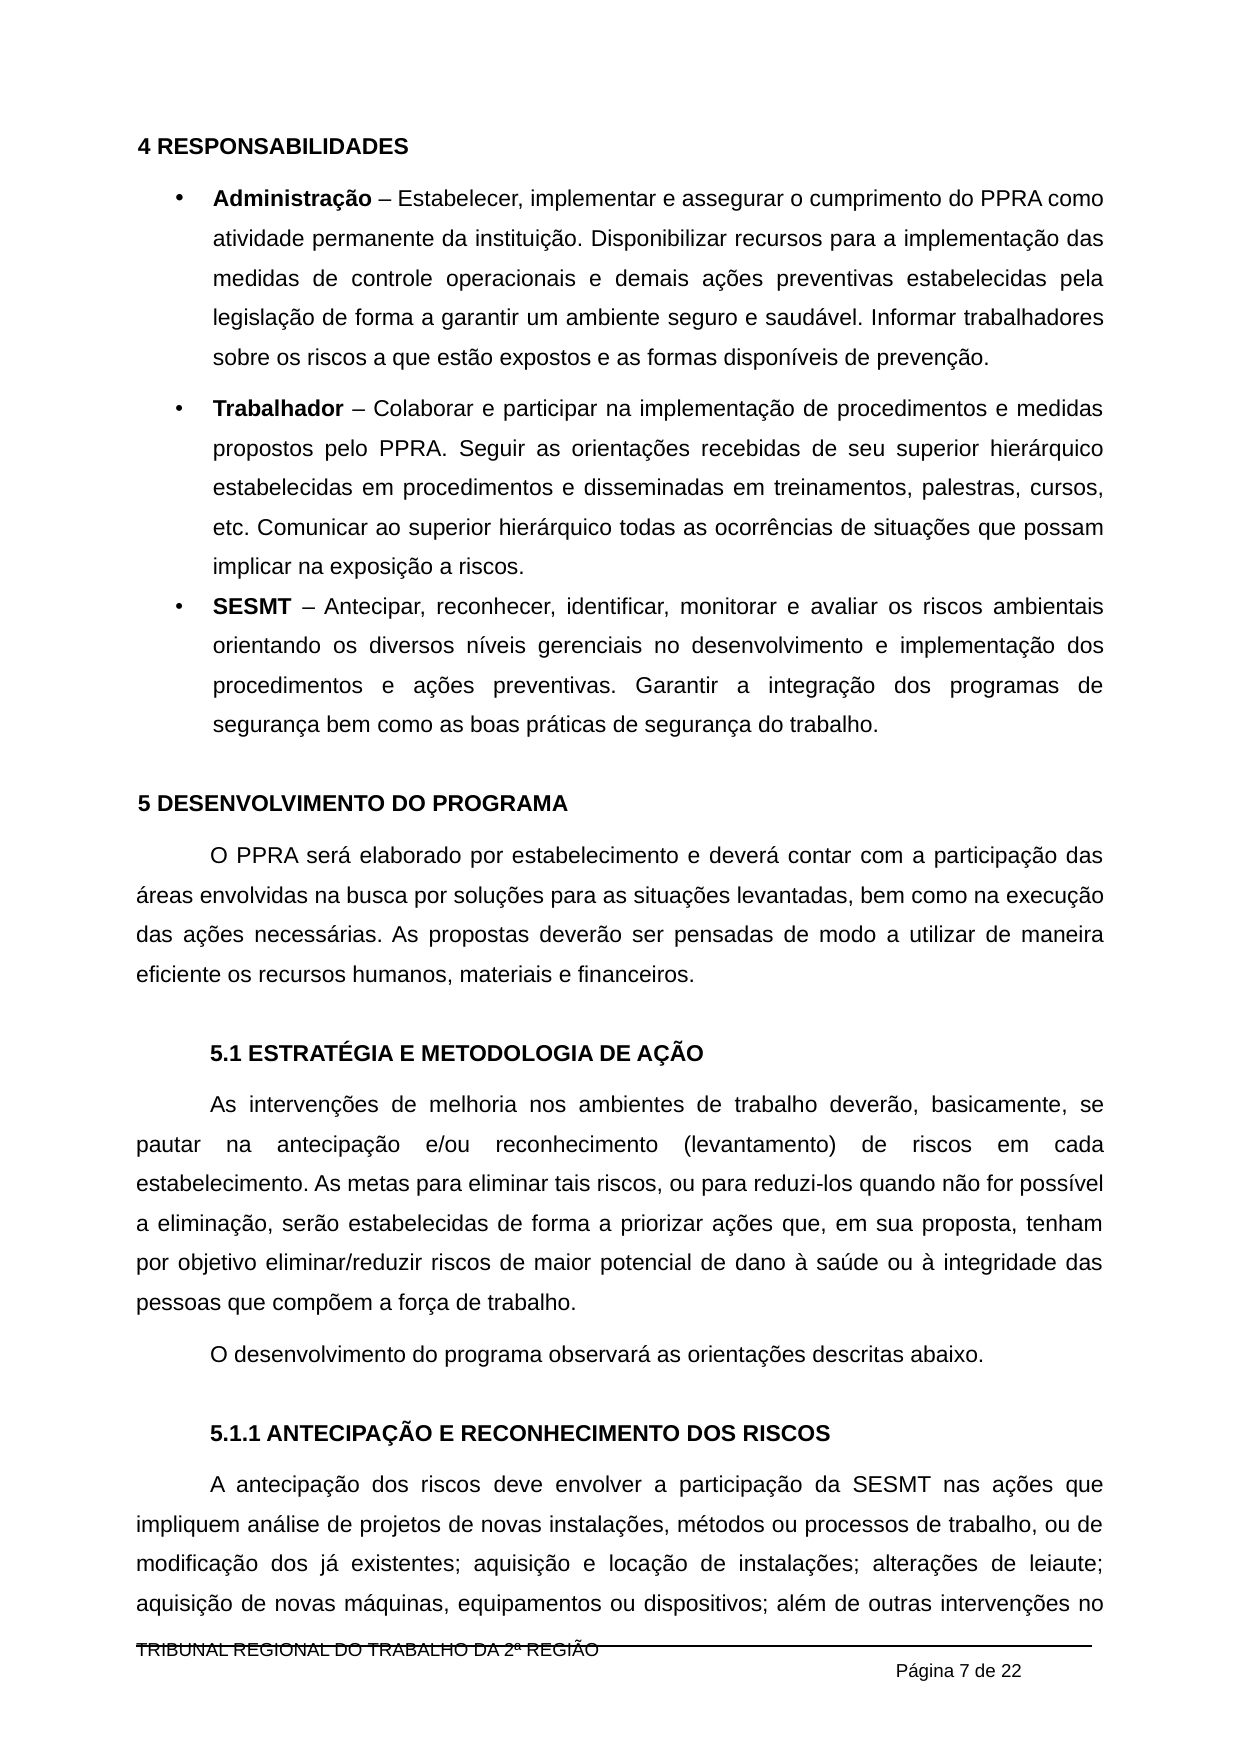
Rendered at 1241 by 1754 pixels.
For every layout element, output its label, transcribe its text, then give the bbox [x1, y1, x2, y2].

text 5.1.1 ANTECIPAÇÃO E RECONHECIMENTO DOS RISCOS [136, 1419, 1104, 1446]
text 4 RESPONSABILIDADES [138, 133, 1104, 159]
list Administração – Estabelecer, implementar e assegurar o cumprimento do PPRA como atividade permanente da instituição. Disponibilizar recursos para a implementação das medidas de controle operacionais e demais ações preventivas estabelecidas pela legislação de forma a garantir um ambiente seguro e saudável. Informar trabalhadores sobre os riscos a que estão expostos e as formas disponíveis de prevenção. [175, 185, 1104, 370]
text 5.1 ESTRATÉGIA E METODOLOGIA DE AÇÃO [136, 1039, 1104, 1066]
text A antecipação dos riscos deve envolver a participação da SESMT nas ações que impliquem análise de projetos de novas instalações, métodos ou processos de trabalho, ou de modificação dos já existentes; aquisição e locação de instalações; alterações de leiaute; aquisição de novas máquinas, equipamentos ou dispositivos; além de outras intervenções no [136, 1471, 1104, 1616]
text O desenvolvimento do programa observará as orientações descritas abaixo. [136, 1341, 1104, 1367]
list Trabalhador – Colaborar e participar na implementação de procedimentos e medidas propostos pelo PPRA. Seguir as orientações recebidas de seu superior hierárquico estabelecidas em procedimentos e disseminadas em treinamentos, palestras, cursos, etc. Comunicar ao superior hierárquico todas as ocorrências de situações que possam implicar na exposição a riscos. [175, 395, 1104, 580]
text O PPRA será elaborado por estabelecimento e deverá contar com a participação das áreas envolvidas na busca por soluções para as situações levantadas, bem como na execução das ações necessárias. As propostas deverão ser pensadas de modo a utilizar de maneira eficiente os recursos humanos, materiais e financeiros. [136, 842, 1104, 987]
text As intervenções de melhoria nos ambientes de trabalho deverão, basicamente, se pautar na antecipação e/ou reconhecimento (levantamento) de riscos em cada estabelecimento. As metas para eliminar tais riscos, ou para reduzi-los quando não for possível a eliminação, serão estabelecidas de forma a priorizar ações que, em sua proposta, tenham por objetivo eliminar/reduzir riscos de maior potencial de dano à saúde ou à integridade das pessoas que compõem a força de trabalho. [136, 1091, 1104, 1315]
text 5 DESENVOLVIMENTO DO PROGRAMA [138, 790, 1104, 817]
list SESMT – Antecipar, reconhecer, identificar, monitorar e avaliar os riscos ambientais orientando os diversos níveis gerenciais no desenvolvimento e implementação dos procedimentos e ações preventivas. Garantir a integração dos programas de segurança bem como as boas práticas de segurança do trabalho. [175, 593, 1104, 738]
